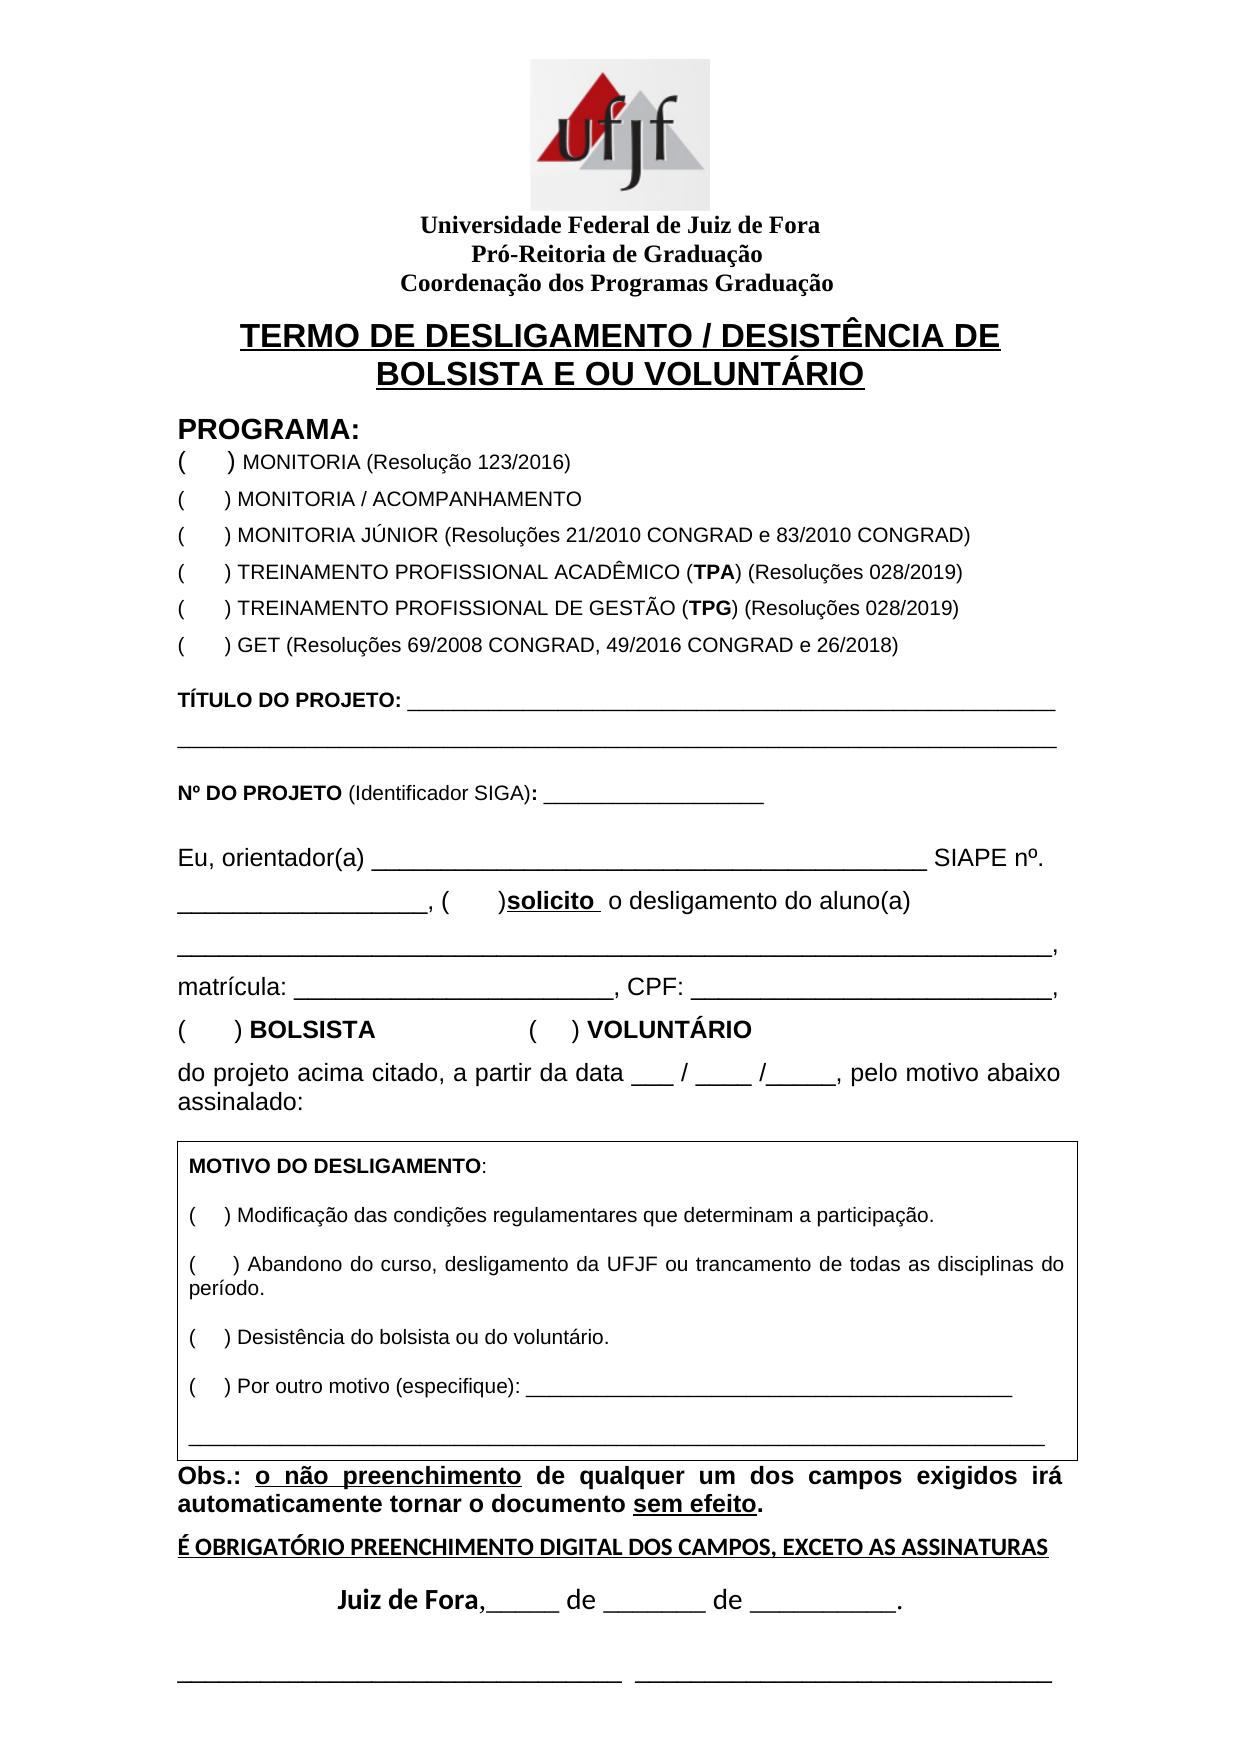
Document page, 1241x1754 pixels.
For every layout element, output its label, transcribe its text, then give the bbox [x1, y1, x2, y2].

text ________________________________ ______________________________ [177, 1655, 1063, 1684]
text ( ) TREINAMENTO PROFISSIONAL DE GESTÃO (TPG) (Resoluções 028/2019) [177, 596, 1063, 620]
text Obs.: o não preenchimento de qualquer um dos campos exigidos irá automaticamente tornar o documento sem efeito. [177, 1461, 1063, 1518]
text Eu, orientador(a) ________________________________________ SIAPE nº. __________________, ( )solicito o desligamento do aluno(a) _______________________________________________________________, [177, 843, 1063, 958]
text matrícula: _______________________, CPF: __________________________, [177, 972, 1063, 1001]
text Nº DO PROJETO (Identificador SIGA): ___________________ [177, 780, 1063, 804]
text ____________________________________________________________________________ [177, 725, 1063, 749]
text ( ) BOLSISTA ( ) VOLUNTÁRIO [177, 1015, 1063, 1044]
text ( ) TREINAMENTO PROFISSIONAL ACADÊMICO (TPA) (Resoluções 028/2019) [177, 560, 1063, 584]
text ( ) MONITORIA JÚNIOR (Resoluções 21/2010 CONGRAD e 83/2010 CONGRAD) [177, 523, 1063, 547]
text ( ) GET (Resoluções 69/2008 CONGRAD, 49/2016 CONGRAD e 26/2018) [177, 633, 1063, 657]
table_header MOTIVO DO DESLIGAMENTO: ( ) Modificação das condições regulamentares que determinam a participação. ( ) Abandono do curso, desligamento da UFJF ou trancamento de todas as disciplinas do período. ( ) Desistência do bolsista ou do voluntário. ( ) Por outro motivo (especifique): __________________________________________ __________________________________________________________________________ [178, 1142, 1077, 1459]
text ( ) MONITORIA / ACOMPANHAMENTO [177, 487, 1063, 511]
text do projeto acima citado, a partir da data ___ / ____ /_____, pelo motivo abaixo assinalado: [177, 1058, 1063, 1116]
text Juiz de Fora,_____ de _______ de __________. [177, 1581, 1063, 1617]
text Universidade Federal de Juiz de Fora Pró-Reitoria de Graduação Coordenação dos Programas Graduação [177, 211, 1063, 297]
text É OBRIGATÓRIO PREENCHIMENTO DIGITAL DOS CAMPOS, EXCETO AS ASSINATURAS [177, 1531, 1063, 1561]
text ( ) MONITORIA (Resolução 123/2016) [177, 446, 1063, 474]
text TERMO DE DESLIGAMENTO / DESISTÊNCIA DE BOLSISTA E OU VOLUNTÁRIO [177, 316, 1063, 393]
text PROGRAMA: [177, 412, 1063, 446]
text TÍTULO DO PROJETO: ________________________________________________________ [177, 688, 1063, 712]
